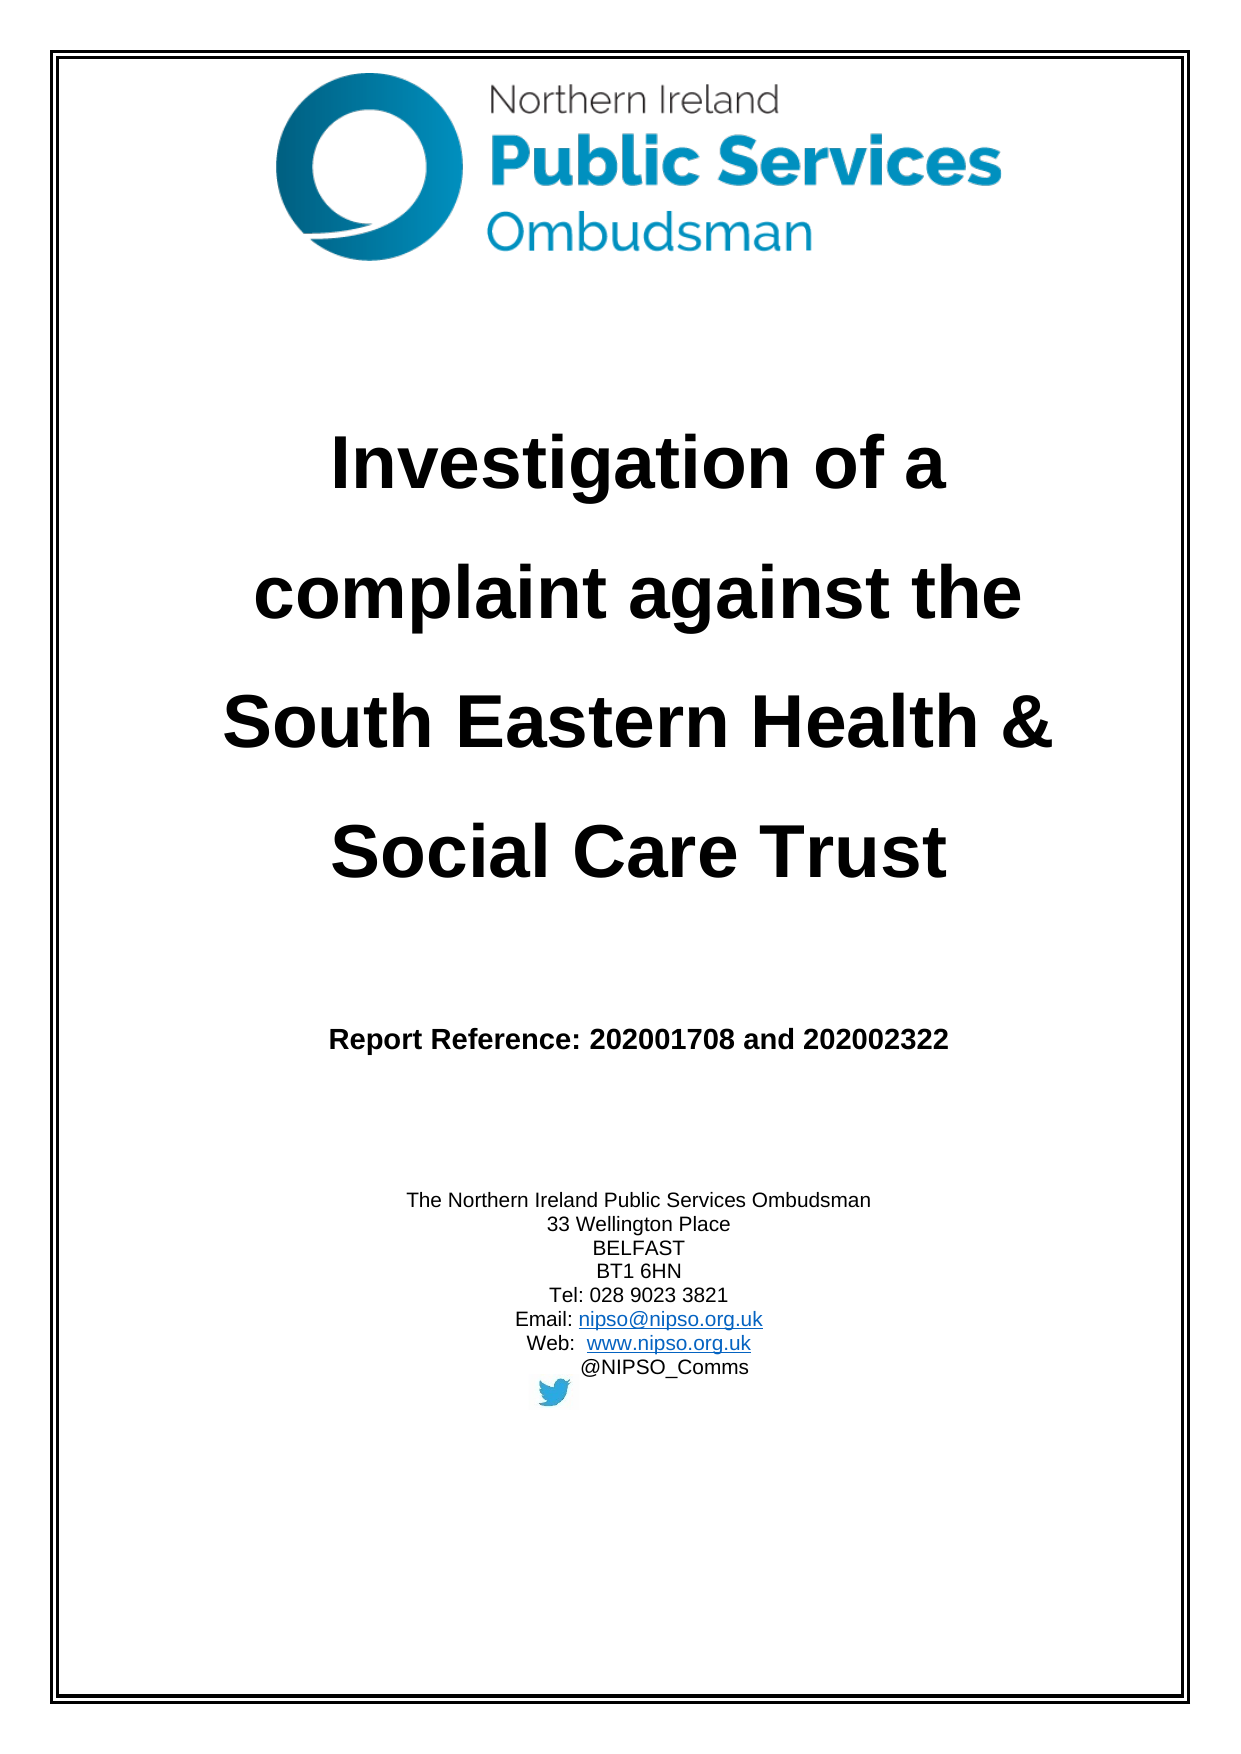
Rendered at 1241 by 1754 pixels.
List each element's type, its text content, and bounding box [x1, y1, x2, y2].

text Report Reference: 202001708 and 202002322 [187, 1022, 1090, 1056]
text Tel: 028 9023 3821 [187, 1283, 1090, 1307]
text Investigation of a complaint against the South Eastern Health & Social Care Trust [187, 418, 1090, 893]
text 33 Wellington Place [187, 1211, 1090, 1235]
text Email: nipso@nipso.org.uk [187, 1307, 1090, 1331]
text @NIPSO_Comms [187, 1355, 1090, 1409]
text BELFAST [187, 1235, 1090, 1259]
text BT1 6HN [187, 1259, 1090, 1283]
text Web: www.nipso.org.uk [187, 1331, 1090, 1355]
text The Northern Ireland Public Services Ombudsman [187, 1187, 1090, 1211]
